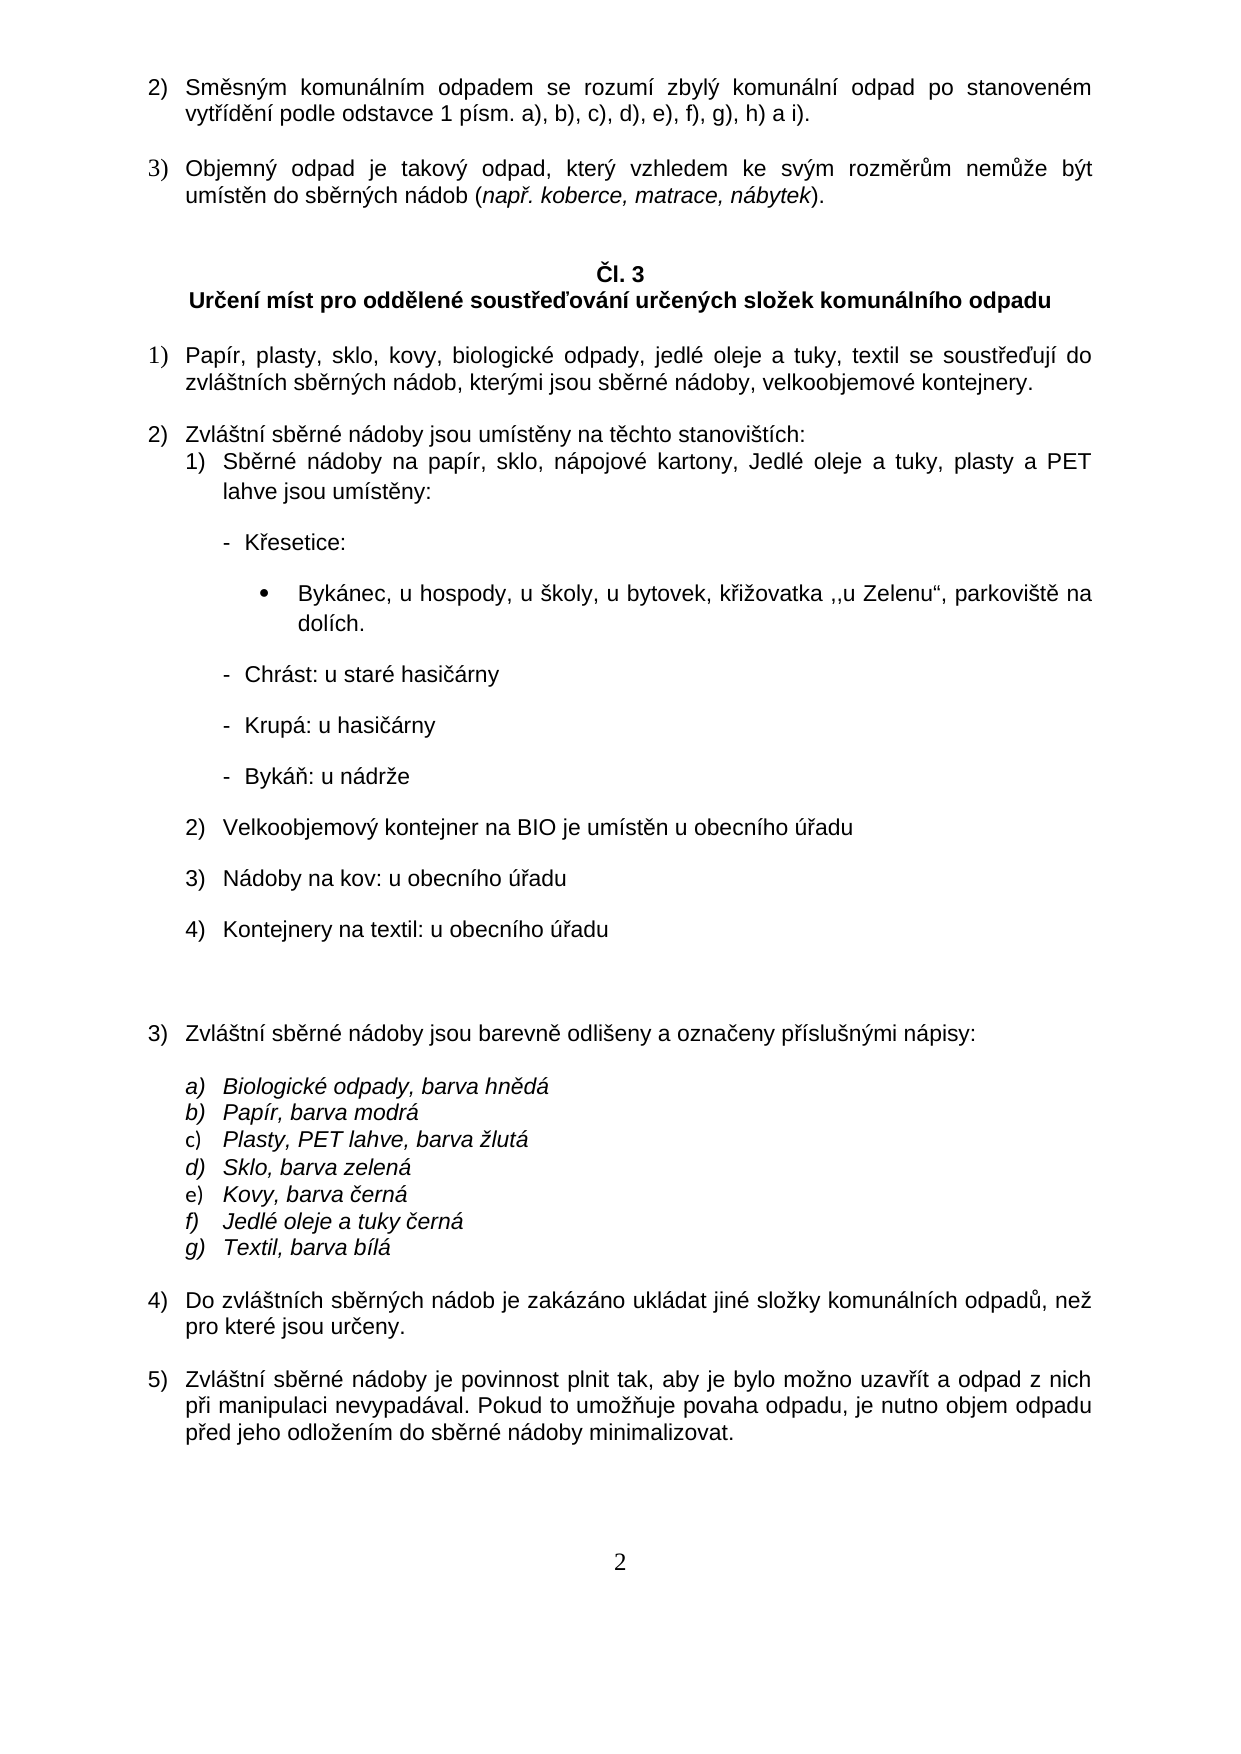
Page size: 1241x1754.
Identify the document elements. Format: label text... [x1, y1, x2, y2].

list Jedlé oleje a tuky černá [185, 1208, 1092, 1234]
list Papír, plasty, sklo, kovy, biologické odpady, jedlé oleje a tuky, textil se soustřeďují do zvláštních sběrných nádob, kterými jsou sběrné nádoby, velkoobjemové kontejnery. [148, 340, 1092, 395]
list Chrást: u staré hasičárny [223, 661, 1092, 687]
list Plasty, PET lahve, barva žlutá [185, 1126, 1092, 1153]
list Textil, barva bílá [185, 1234, 1092, 1261]
list Nádoby na kov: u obecního úřadu [185, 865, 1092, 892]
text Určení míst pro oddělené soustřeďování určených složek komunálního odpadu [148, 287, 1092, 313]
list Do zvláštních sběrných nádob je zakázáno ukládat jiné složky komunálních odpadů, než pro které jsou určeny. [148, 1287, 1092, 1340]
list Objemný odpad je takový odpad, který vzhledem ke svým rozměrům nemůže být umístěn do sběrných nádob (např. koberce, matrace, nábytek). [148, 153, 1092, 208]
list Biologické odpady, barva hnědá [185, 1073, 1092, 1099]
text Čl. 3 [148, 261, 1092, 287]
list Kontejnery na textil: u obecního úřadu [185, 916, 1092, 943]
list Velkoobjemový kontejner na BIO je umístěn u obecního úřadu [185, 814, 1092, 841]
list Sklo, barva zelená [185, 1153, 1092, 1180]
list Bykánec, u hospody, u školy, u bytovek, křižovatka ,,u Zelenu“, parkoviště na dolích. [260, 580, 1092, 636]
list Bykáň: u nádrže [223, 763, 1092, 789]
list Krupá: u hasičárny [223, 712, 1092, 738]
list Zvláštní sběrné nádoby jsou barevně odlišeny a označeny příslušnými nápisy: [148, 1020, 1092, 1046]
list Křesetice: [223, 529, 1092, 555]
list Směsným komunálním odpadem se rozumí zbylý komunální odpad po stanoveném vytřídění podle odstavce 1 písm. a), b), c), d), e), f), g), h) a i). [148, 74, 1092, 127]
list Zvláštní sběrné nádoby je povinnost plnit tak, aby je bylo možno uzavřít a odpad z nich při manipulaci nevypadával. Pokud to umožňuje povaha odpadu, je nutno objem odpadu před jeho odložením do sběrné nádoby minimalizovat. [148, 1366, 1092, 1445]
list Kovy, barva černá [185, 1180, 1092, 1208]
list Sběrné nádoby na papír, sklo, nápojové kartony, Jedlé oleje a tuky, plasty a PET lahve jsou umístěny: [185, 448, 1092, 504]
list Papír, barva modrá [185, 1099, 1092, 1126]
list Zvláštní sběrné nádoby jsou umístěny na těchto stanovištích: [148, 421, 1092, 448]
